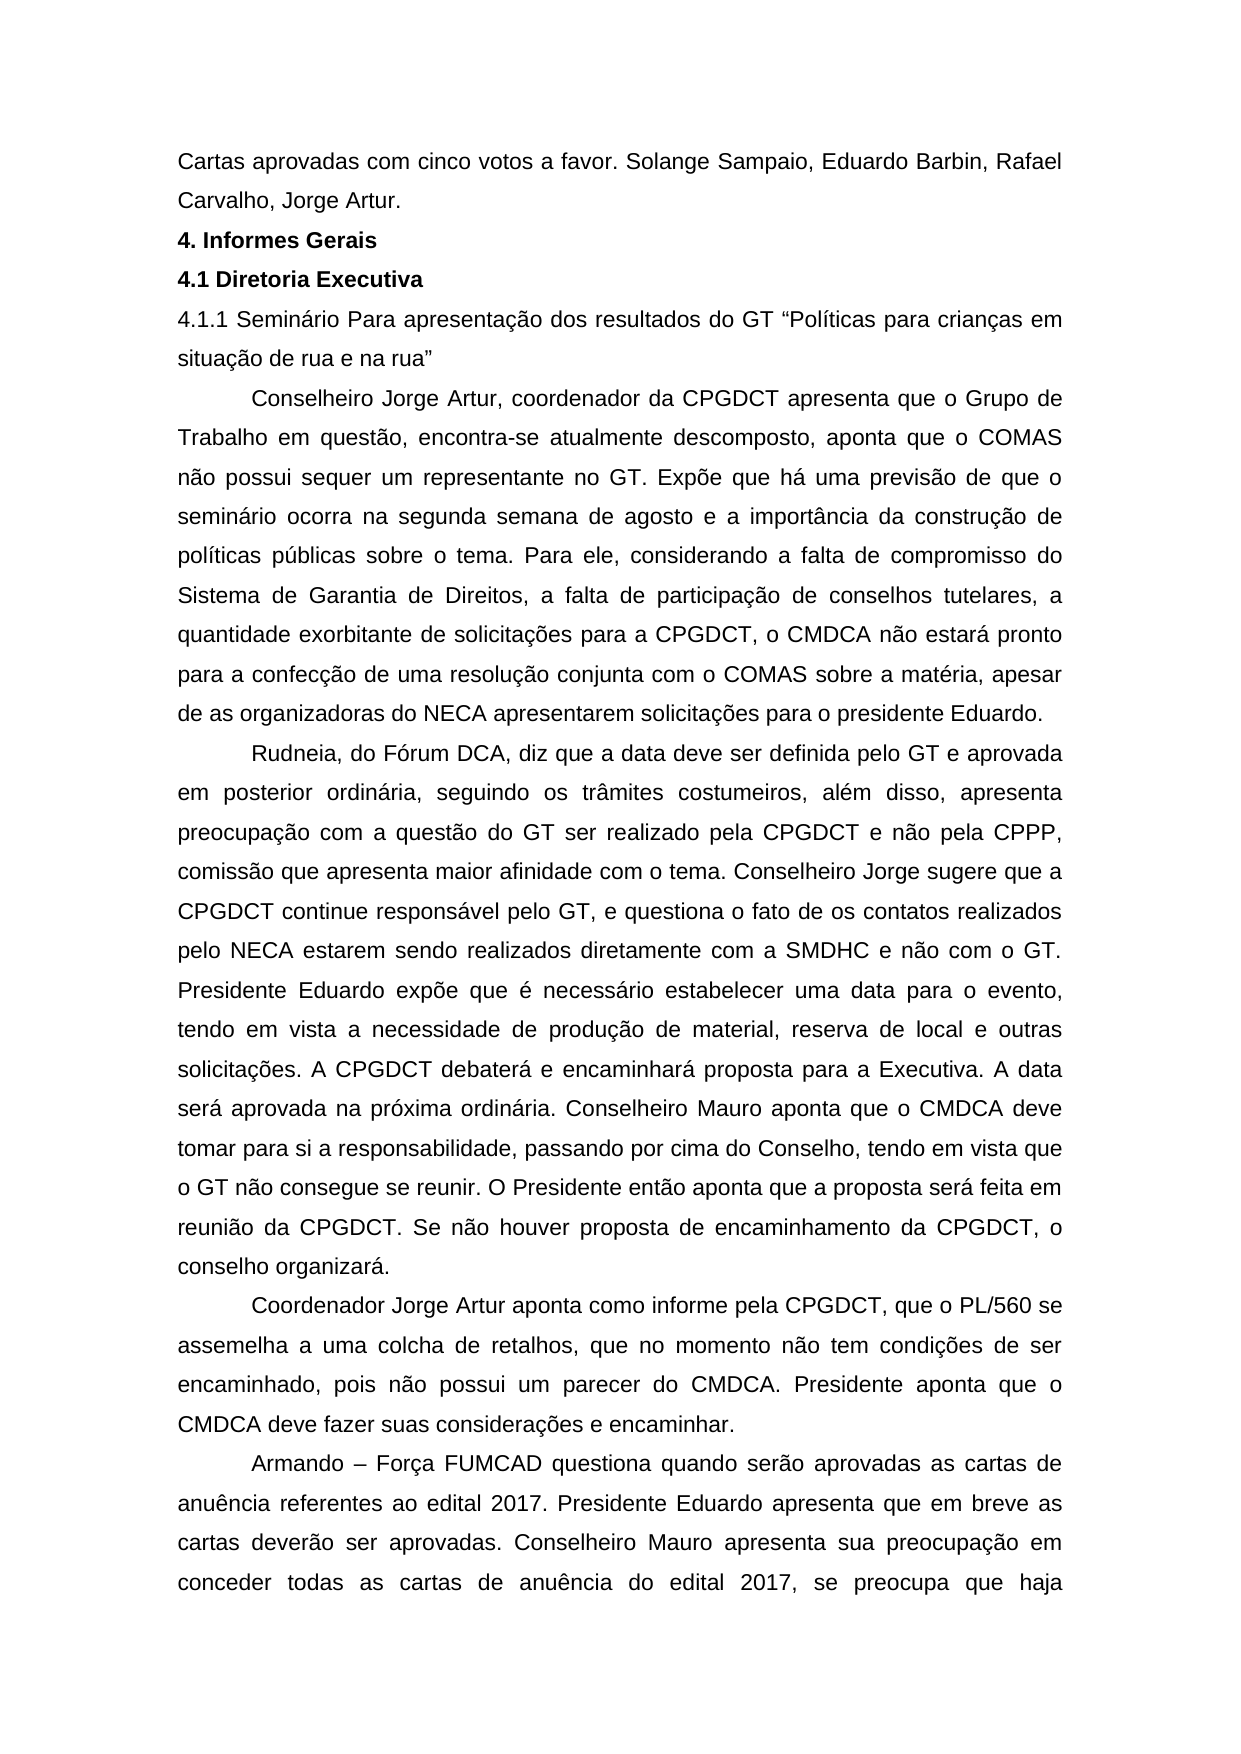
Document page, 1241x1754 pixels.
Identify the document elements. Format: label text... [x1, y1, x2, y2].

text 4.1.1 Seminário Para apresentação dos resultados do GT “Políticas para crianças em situação de rua e na rua” [177, 306, 1063, 371]
text Rudneia, do Fórum DCA, diz que a data deve ser definida pelo GT e aprovada em posterior ordinária, seguindo os trâmites costumeiros, além disso, apresenta preocupação com a questão do GT ser realizado pela CPGDCT e não pela CPPP, comissão que apresenta maior afinidade com o tema. Conselheiro Jorge sugere que a CPGDCT continue responsável pelo GT, e questiona o fato de os contatos realizados pelo NECA estarem sendo realizados diretamente com a SMDHC e não com o GT. Presidente Eduardo expõe que é necessário estabelecer uma data para o evento, tendo em vista a necessidade de produção de material, reserva de local e outras solicitações. A CPGDCT debaterá e encaminhará proposta para a Executiva. A data será aprovada na próxima ordinária. Conselheiro Mauro aponta que o CMDCA deve tomar para si a responsabilidade, passando por cima do Conselho, tendo em vista que o GT não consegue se reunir. O Presidente então aponta que a proposta será feita em reunião da CPGDCT. Se não houver proposta de encaminhamento da CPGDCT, o conselho organizará. [177, 740, 1063, 1279]
text 4.1 Diretoria Executiva [177, 266, 1063, 292]
text 4. Informes Gerais [177, 227, 1063, 253]
text Coordenador Jorge Artur aponta como informe pela CPGDCT, que o PL/560 se assemelha a uma colcha de retalhos, que no momento não tem condições de ser encaminhado, pois não possui um parecer do CMDCA. Presidente aponta que o CMDCA deve fazer suas considerações e encaminhar. [177, 1292, 1063, 1437]
text Armando – Força FUMCAD questiona quando serão aprovadas as cartas de anuência referentes ao edital 2017. Presidente Eduardo apresenta que em breve as cartas deverão ser aprovadas. Conselheiro Mauro apresenta sua preocupação em conceder todas as cartas de anuência do edital 2017, se preocupa que haja [177, 1450, 1063, 1595]
text Cartas aprovadas com cinco votos a favor. Solange Sampaio, Eduardo Barbin, Rafael Carvalho, Jorge Artur. [177, 148, 1063, 213]
text Conselheiro Jorge Artur, coordenador da CPGDCT apresenta que o Grupo de Trabalho em questão, encontra-se atualmente descomposto, aponta que o COMAS não possui sequer um representante no GT. Expõe que há uma previsão de que o seminário ocorra na segunda semana de agosto e a importância da construção de políticas públicas sobre o tema. Para ele, considerando a falta de compromisso do Sistema de Garantia de Direitos, a falta de participação de conselhos tutelares, a quantidade exorbitante de solicitações para a CPGDCT, o CMDCA não estará pronto para a confecção de uma resolução conjunta com o COMAS sobre a matéria, apesar de as organizadoras do NECA apresentarem solicitações para o presidente Eduardo. [177, 384, 1063, 727]
